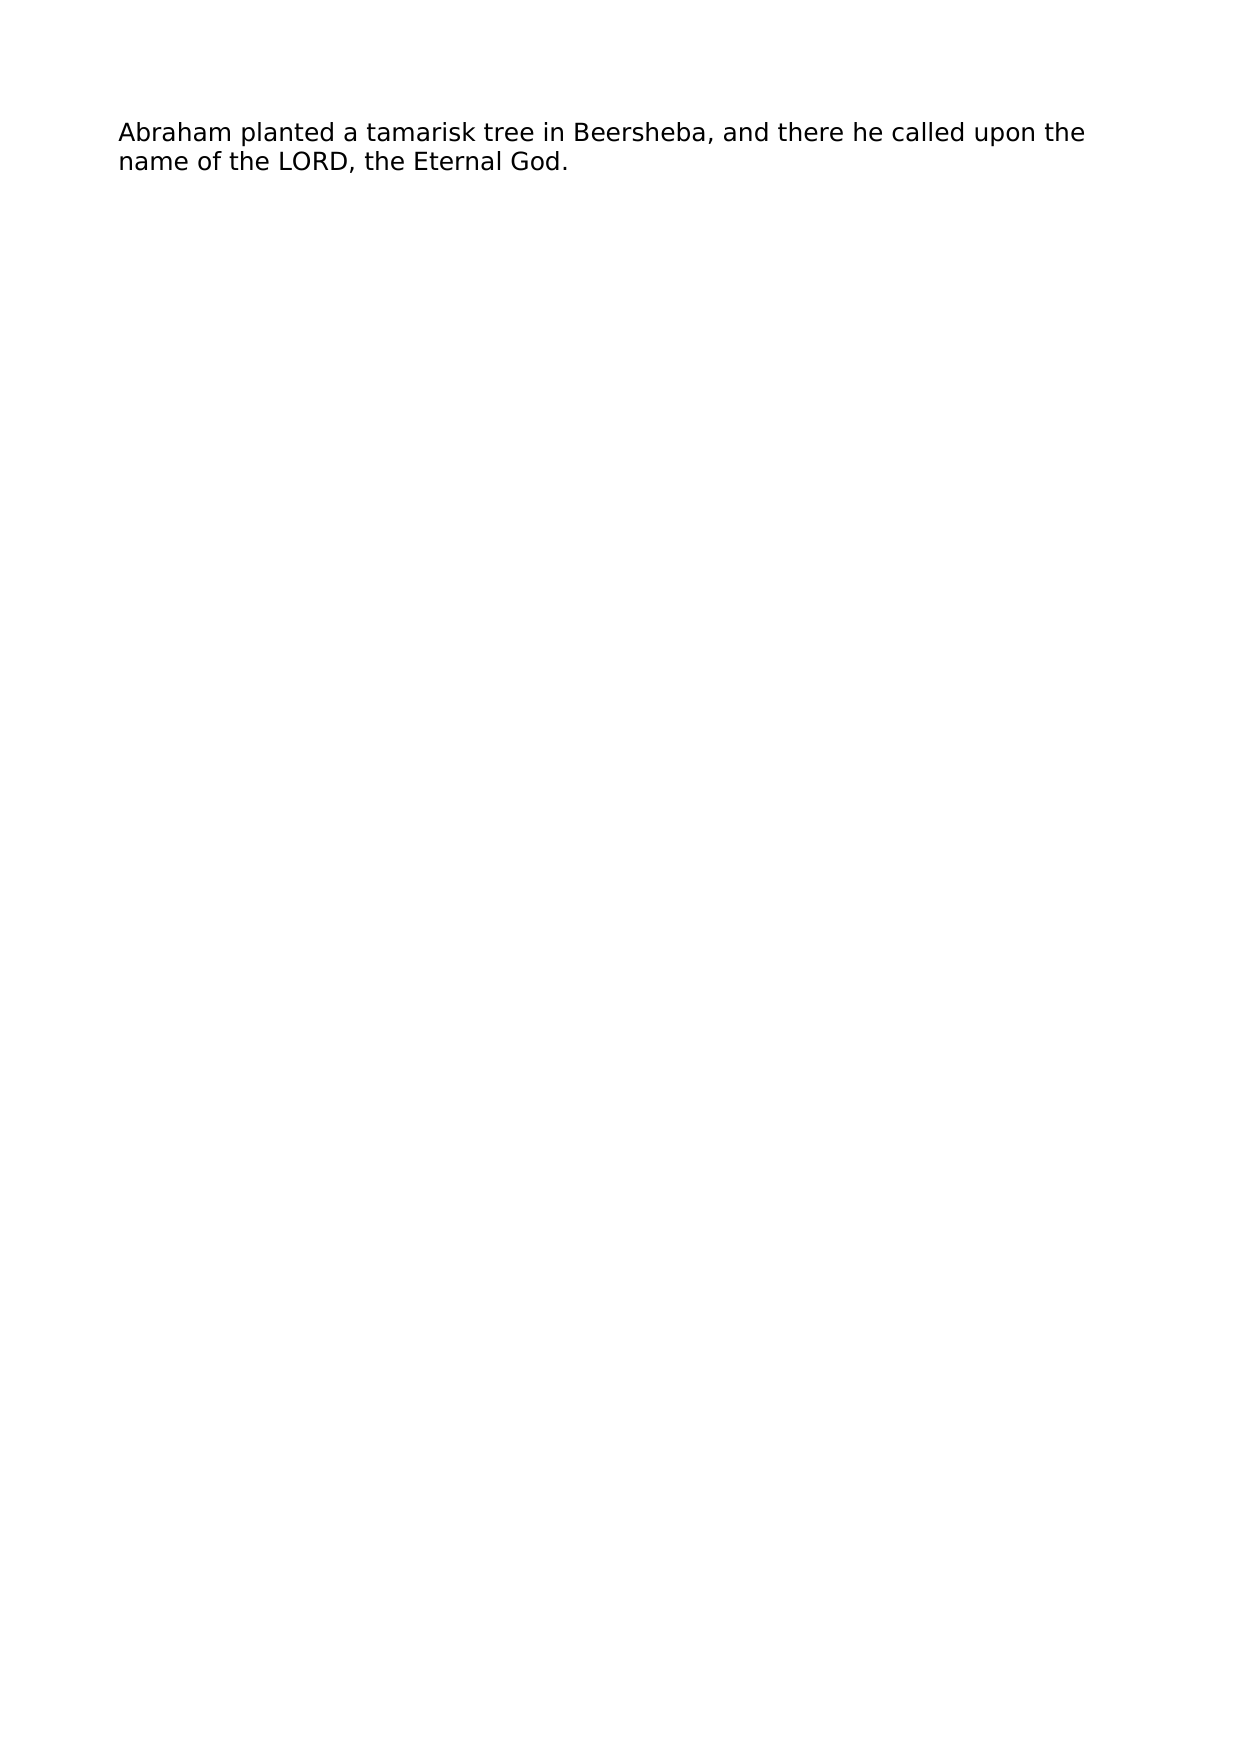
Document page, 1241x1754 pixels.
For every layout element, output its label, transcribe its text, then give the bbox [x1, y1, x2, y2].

text Abraham planted a tamarisk tree in Beersheba, and there he called upon the name of the LORD, the Eternal God. [118, 118, 1122, 176]
